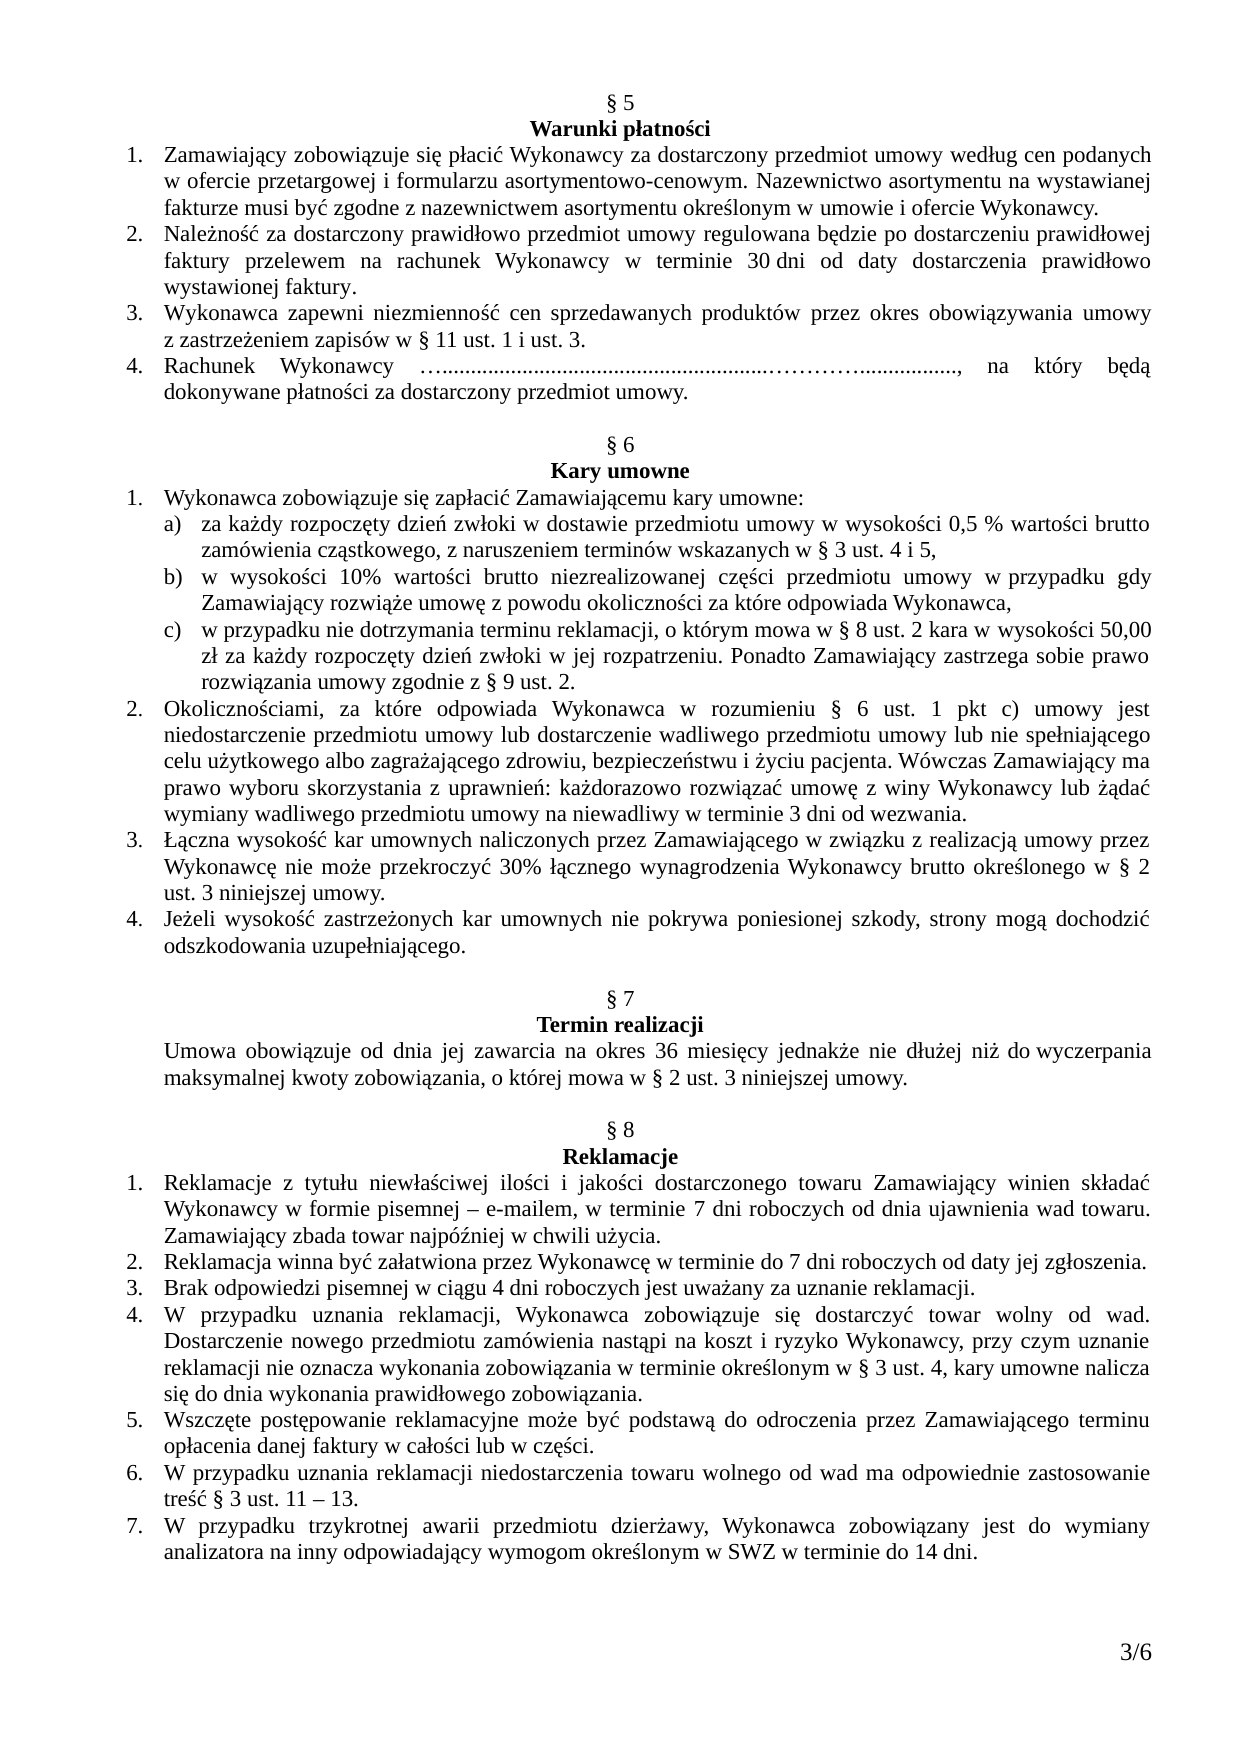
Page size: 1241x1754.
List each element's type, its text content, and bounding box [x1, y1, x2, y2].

text § 5 [88, 88, 1152, 115]
list Rachunek Wykonawcy ….........................................................…………................., na który będą dokonywane płatności za dostarczony przedmiot umowy. [126, 352, 1152, 405]
list w przypadku nie dotrzymania terminu reklamacji, o którym mowa w § 8 ust. 2 kara w wysokości 50,00 zł za każdy rozpoczęty dzień zwłoki w jej rozpatrzeniu. Ponadto Zamawiający zastrzega sobie prawo rozwiązania umowy zgodnie z § 9 ust. 2. [163, 616, 1152, 695]
list Należność za dostarczony prawidłowo przedmiot umowy regulowana będzie po dostarczeniu prawidłowej faktury przelewem na rachunek Wykonawcy w terminie 30 dni od daty dostarczenia prawidłowo wystawionej faktury. [126, 220, 1152, 299]
list w wysokości 10% wartości brutto niezrealizowanej części przedmiotu umowy w przypadku gdy Zamawiający rozwiąże umowę z powodu okoliczności za które odpowiada Wykonawca, [163, 563, 1152, 616]
text § 7 [88, 984, 1152, 1011]
list W przypadku uznania reklamacji, Wykonawca zobowiązuje się dostarczyć towar wolny od wad. Dostarczenie nowego przedmiotu zamówienia nastąpi na koszt i ryzyko Wykonawcy, przy czym uznanie reklamacji nie oznacza wykonania zobowiązania w terminie określonym w § 3 ust. 4, kary umowne nalicza się do dnia wykonania prawidłowego zobowiązania. [126, 1301, 1152, 1406]
list Brak odpowiedzi pisemnej w ciągu 4 dni roboczych jest uważany za uznanie reklamacji. [126, 1274, 1152, 1301]
text Reklamacje [88, 1143, 1152, 1169]
text Warunki płatności [88, 115, 1152, 141]
list Okolicznościami, za które odpowiada Wykonawca w rozumieniu § 6 ust. 1 pkt c) umowy jest niedostarczenie przedmiotu umowy lub dostarczenie wadliwego przedmiotu umowy lub nie spełniającego celu użytkowego albo zagrażającego zdrowiu, bezpieczeństwu i życiu pacjenta. Wówczas Zamawiający ma prawo wyboru skorzystania z uprawnień: każdorazowo rozwiązać umowę z winy Wykonawcy lub żądać wymiany wadliwego przedmiotu umowy na niewadliwy w terminie 3 dni od wezwania. [126, 695, 1152, 826]
list Wszczęte postępowanie reklamacyjne może być podstawą do odroczenia przez Zamawiającego terminu opłacenia danej faktury w całości lub w części. [126, 1406, 1152, 1459]
text Kary umowne [88, 457, 1152, 484]
list Jeżeli wysokość zastrzeżonych kar umownych nie pokrywa poniesionej szkody, strony mogą dochodzić odszkodowania uzupełniającego. [126, 906, 1152, 958]
text § 6 [88, 431, 1152, 457]
list Wykonawca zobowiązuje się zapłacić Zamawiającemu kary umowne: [126, 484, 1152, 510]
list Umowa obowiązuje od dnia jej zawarcia na okres 36 miesięcy jednakże nie dłużej niż do wyczerpania maksymalnej kwoty zobowiązania, o której mowa w § 2 ust. 3 niniejszej umowy. [126, 1037, 1152, 1090]
text § 8 [88, 1116, 1152, 1143]
text Termin realizacji [88, 1011, 1152, 1037]
list za każdy rozpoczęty dzień zwłoki w dostawie przedmiotu umowy w wysokości 0,5 % wartości brutto zamówienia cząstkowego, z naruszeniem terminów wskazanych w § 3 ust. 4 i 5, [163, 510, 1152, 563]
list W przypadku trzykrotnej awarii przedmiotu dzierżawy, Wykonawca zobowiązany jest do wymiany analizatora na inny odpowiadający wymogom określonym w SWZ w terminie do 14 dni. [126, 1512, 1152, 1564]
list Reklamacje z tytułu niewłaściwej ilości i jakości dostarczonego towaru Zamawiający winien składać Wykonawcy w formie pisemnej – e-mailem, w terminie 7 dni roboczych od dnia ujawnienia wad towaru. Zamawiający zbada towar najpóźniej w chwili użycia. [126, 1169, 1152, 1248]
list Reklamacja winna być załatwiona przez Wykonawcę w terminie do 7 dni roboczych od daty jej zgłoszenia. [126, 1248, 1152, 1274]
list Wykonawca zapewni niezmienność cen sprzedawanych produktów przez okres obowiązywania umowy z zastrzeżeniem zapisów w § 11 ust. 1 i ust. 3. [126, 299, 1152, 352]
list W przypadku uznania reklamacji niedostarczenia towaru wolnego od wad ma odpowiednie zastosowanie treść § 3 ust. 11 – 13. [126, 1459, 1152, 1512]
list Łączna wysokość kar umownych naliczonych przez Zamawiającego w związku z realizacją umowy przez Wykonawcę nie może przekroczyć 30% łącznego wynagrodzenia Wykonawcy brutto określonego w § 2 ust. 3 niniejszej umowy. [126, 826, 1152, 906]
list Zamawiający zobowiązuje się płacić Wykonawcy za dostarczony przedmiot umowy według cen podanych w ofercie przetargowej i formularzu asortymentowo-cenowym. Nazewnictwo asortymentu na wystawianej fakturze musi być zgodne z nazewnictwem asortymentu określonym w umowie i ofercie Wykonawcy. [126, 141, 1152, 220]
